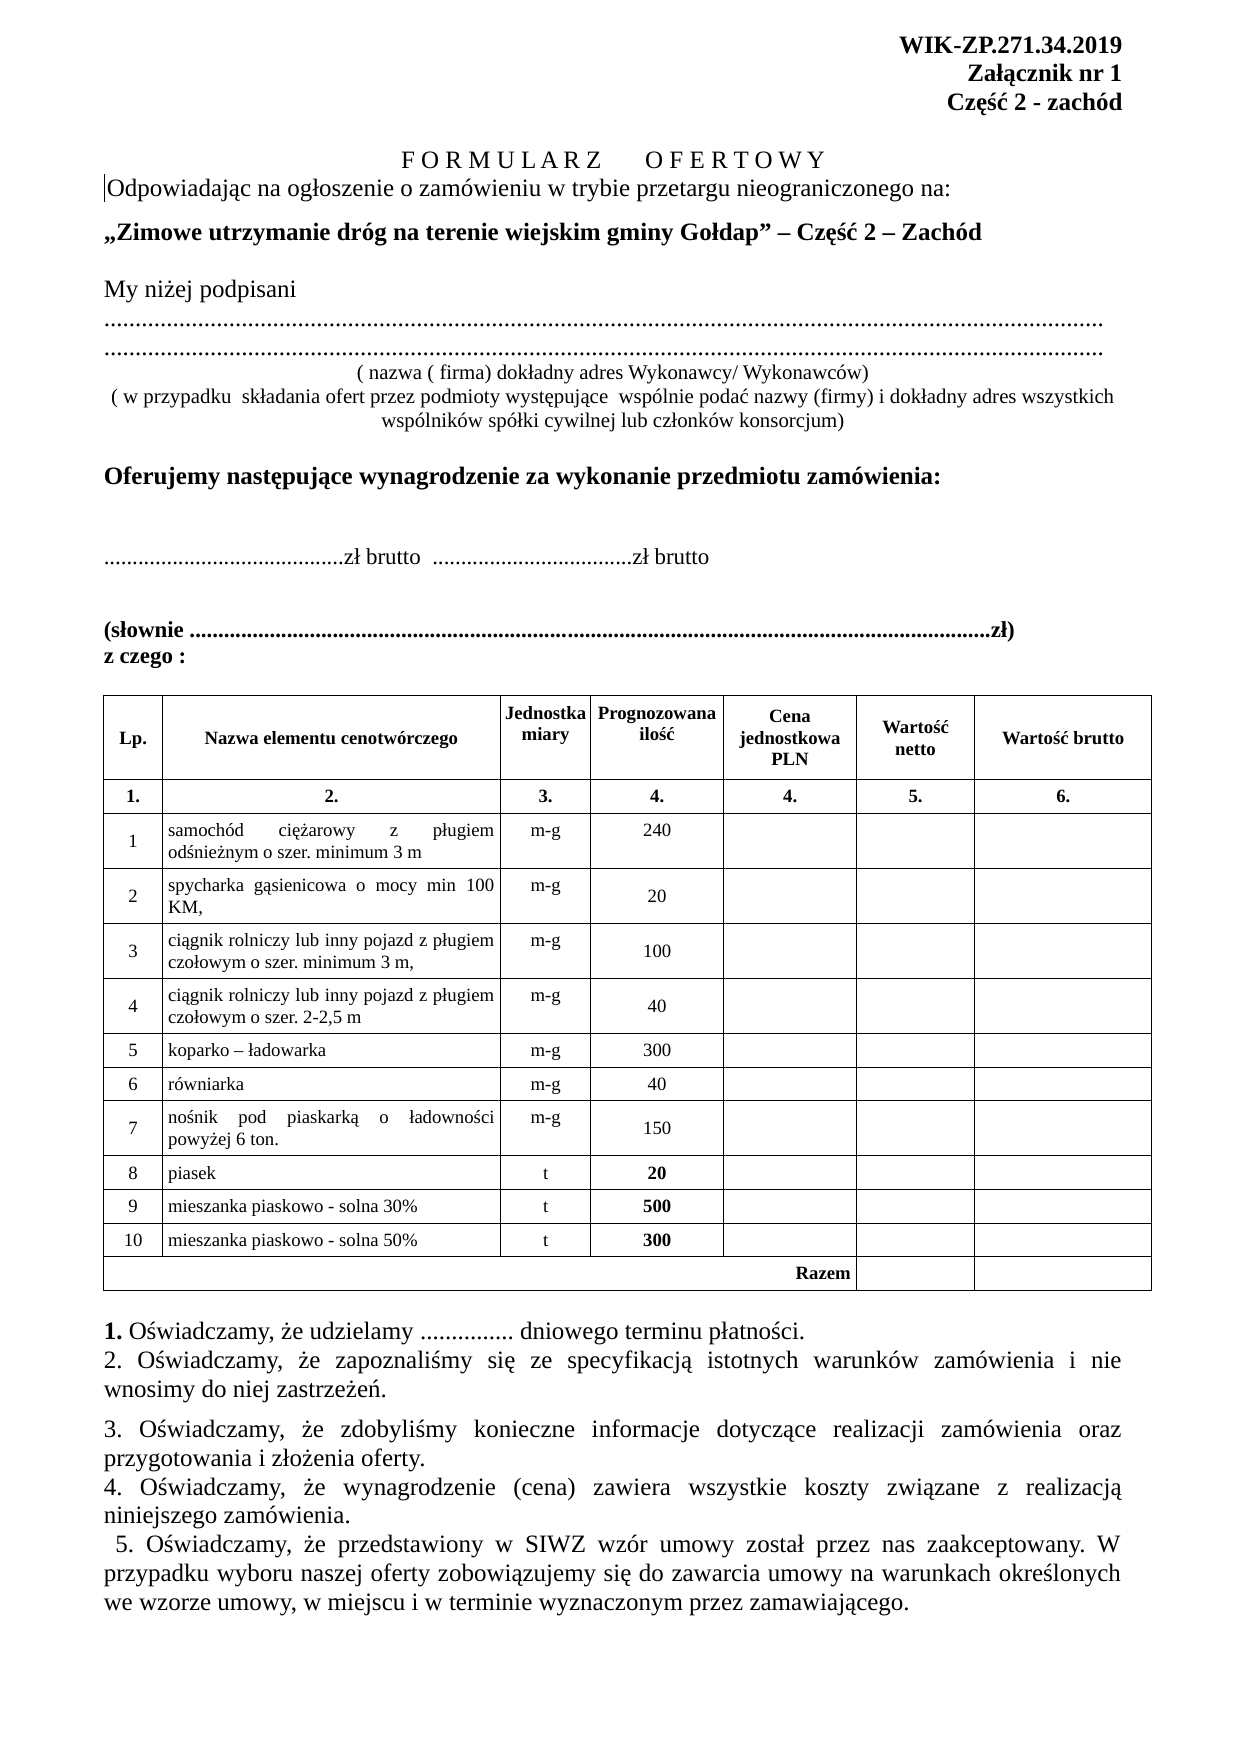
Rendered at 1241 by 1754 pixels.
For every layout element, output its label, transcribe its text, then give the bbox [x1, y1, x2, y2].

table_cell ciągnik rolniczy lub inny pojazd z pługiem czołowym o szer. 2-2,5 m [163, 979, 500, 1033]
text 4. Oświadczamy, że wynagrodzenie (cena) zawiera wszystkie koszty związane z realizacją niniejszego zamówienia. [103, 1472, 1122, 1529]
table_cell 8 [104, 1156, 162, 1189]
text 3. Oświadczamy, że zdobyliśmy konieczne informacje dotyczące realizacji zamówienia oraz przygotowania i złożenia oferty. [103, 1414, 1122, 1472]
table_cell [857, 1224, 974, 1256]
text 5. Oświadczamy, że przedstawiony w SIWZ wzór umowy został przez nas zaakceptowany. W przypadku wyboru naszej oferty zobowiązujemy się do zawarcia umowy na warunkach określonych we wzorze umowy, w miejscu i w terminie wyznaczonym przez zamawiającego. [103, 1529, 1122, 1616]
table_cell [724, 1190, 856, 1222]
table_cell 7 [104, 1101, 162, 1155]
table_cell [857, 869, 974, 923]
text ( nazwa ( firma) dokładny adres Wykonawcy/ Wykonawców) [103, 360, 1122, 384]
table_cell 4 [104, 979, 162, 1033]
table_cell [857, 1068, 974, 1100]
table_cell [975, 814, 1151, 868]
table_cell m-g [501, 1034, 590, 1067]
table_cell 4. [591, 780, 723, 813]
table_cell 1. [104, 780, 162, 813]
table_cell m-g [501, 979, 590, 1033]
table_cell 4. [724, 780, 856, 813]
text ................................................................................................................................................................ [103, 303, 1122, 332]
table_cell [975, 1068, 1151, 1100]
table_cell t [501, 1156, 590, 1189]
text 1. Oświadczamy, że udzielamy ............... dniowego terminu płatności. [103, 1316, 1122, 1345]
text Część 2 - zachód [103, 87, 1122, 116]
text My niżej podpisani [103, 274, 1122, 303]
table_cell [857, 1101, 974, 1155]
text Załącznik nr 1 [103, 58, 1122, 87]
table_cell [724, 1034, 856, 1067]
text ( w przypadku składania ofert przez podmioty występujące wspólnie podać nazwy (firmy) i dokładny adres wszystkich wspólników spółki cywilnej lub członków konsorcjum) [103, 384, 1122, 432]
text 2. Oświadczamy, że zapoznaliśmy się ze specyfikacją istotnych warunków zamówienia i nie wnosimy do niej zastrzeżeń. [103, 1345, 1122, 1403]
text (słownie ............................................................................................................................................zł) [103, 616, 1122, 643]
table_cell [724, 869, 856, 923]
table_cell [975, 1224, 1151, 1256]
table_cell [975, 1034, 1151, 1067]
subtitle Odpowiadając na ogłoszenie o zamówieniu w trybie przetargu nieograniczonego na: [103, 173, 1122, 202]
table_cell m-g [501, 1068, 590, 1100]
table_cell [857, 1257, 974, 1289]
table_cell m-g [501, 1101, 590, 1155]
table_cell 6 [104, 1068, 162, 1100]
table_cell 20 [591, 869, 723, 923]
table_cell 10 [104, 1224, 162, 1256]
table_cell [857, 924, 974, 978]
text Oferujemy następujące wynagrodzenie za wykonanie przedmiotu zamówienia: [103, 461, 1122, 490]
table_cell [975, 924, 1151, 978]
table_cell [975, 979, 1151, 1033]
table_header Wartość netto [857, 696, 974, 779]
table_cell mieszanka piaskowo - solna 30% [163, 1190, 500, 1222]
table_cell samochód ciężarowy z pługiem odśnieżnym o szer. minimum 3 m [163, 814, 500, 868]
table_cell nośnik pod piaskarką o ładowności powyżej 6 ton. [163, 1101, 500, 1155]
table_cell [975, 869, 1151, 923]
table_cell m-g [501, 814, 590, 868]
table_cell ciągnik rolniczy lub inny pojazd z pługiem czołowym o szer. minimum 3 m, [163, 924, 500, 978]
text „Zimowe utrzymanie dróg na terenie wiejskim gminy Gołdap” – Część 2 – Zachód [103, 217, 1122, 245]
table_cell [857, 1034, 974, 1067]
table_cell koparko – ładowarka [163, 1034, 500, 1067]
table_cell 500 [591, 1190, 723, 1222]
table_cell [975, 1257, 1151, 1289]
table_header Cena jednostkowa PLN [724, 696, 856, 779]
table_header Jednostka miary [501, 696, 590, 779]
text ..........................................zł brutto ...................................zł brutto [103, 543, 1122, 569]
table_cell m-g [501, 924, 590, 978]
table_cell 40 [591, 979, 723, 1033]
table_header Lp. [104, 696, 162, 779]
table_cell 9 [104, 1190, 162, 1222]
table_cell 40 [591, 1068, 723, 1100]
table_cell t [501, 1224, 590, 1256]
table_cell [975, 1156, 1151, 1189]
table_cell 3. [501, 780, 590, 813]
table_cell [724, 1068, 856, 1100]
table_cell Razem [104, 1257, 856, 1289]
table_cell 6. [975, 780, 1151, 813]
table_cell 1 [104, 814, 162, 868]
table_cell 5 [104, 1034, 162, 1067]
table_cell 5. [857, 780, 974, 813]
table_cell [857, 814, 974, 868]
table_cell [857, 1190, 974, 1222]
table_cell równiarka [163, 1068, 500, 1100]
table_cell piasek [163, 1156, 500, 1189]
table_cell mieszanka piaskowo - solna 50% [163, 1224, 500, 1256]
table_cell [975, 1190, 1151, 1222]
text F O R M U L A R Z O F E R T O W Y [103, 145, 1122, 173]
table_cell [857, 1156, 974, 1189]
table_cell 20 [591, 1156, 723, 1189]
table_cell [724, 1224, 856, 1256]
table_cell [724, 979, 856, 1033]
table_header Wartość brutto [975, 696, 1151, 779]
table_cell [857, 979, 974, 1033]
table_cell [724, 1101, 856, 1155]
table_cell [724, 814, 856, 868]
table_cell 3 [104, 924, 162, 978]
table_cell 150 [591, 1101, 723, 1155]
table_header Prognozowana ilość [591, 696, 723, 779]
table_cell [975, 1101, 1151, 1155]
table_cell 2 [104, 869, 162, 923]
table_cell spycharka gąsienicowa o mocy min 100 KM, [163, 869, 500, 923]
table_header Nazwa elementu cenotwórczego [163, 696, 500, 779]
table_cell m-g [501, 869, 590, 923]
table_cell [724, 1156, 856, 1189]
table_cell 300 [591, 1224, 723, 1256]
text z czego : [103, 643, 1122, 669]
table_cell 300 [591, 1034, 723, 1067]
table_cell [724, 924, 856, 978]
table_cell t [501, 1190, 590, 1222]
table_cell 240 [591, 814, 723, 868]
table_cell 2. [163, 780, 500, 813]
text ................................................................................................................................................................ [103, 332, 1122, 360]
table_cell 100 [591, 924, 723, 978]
